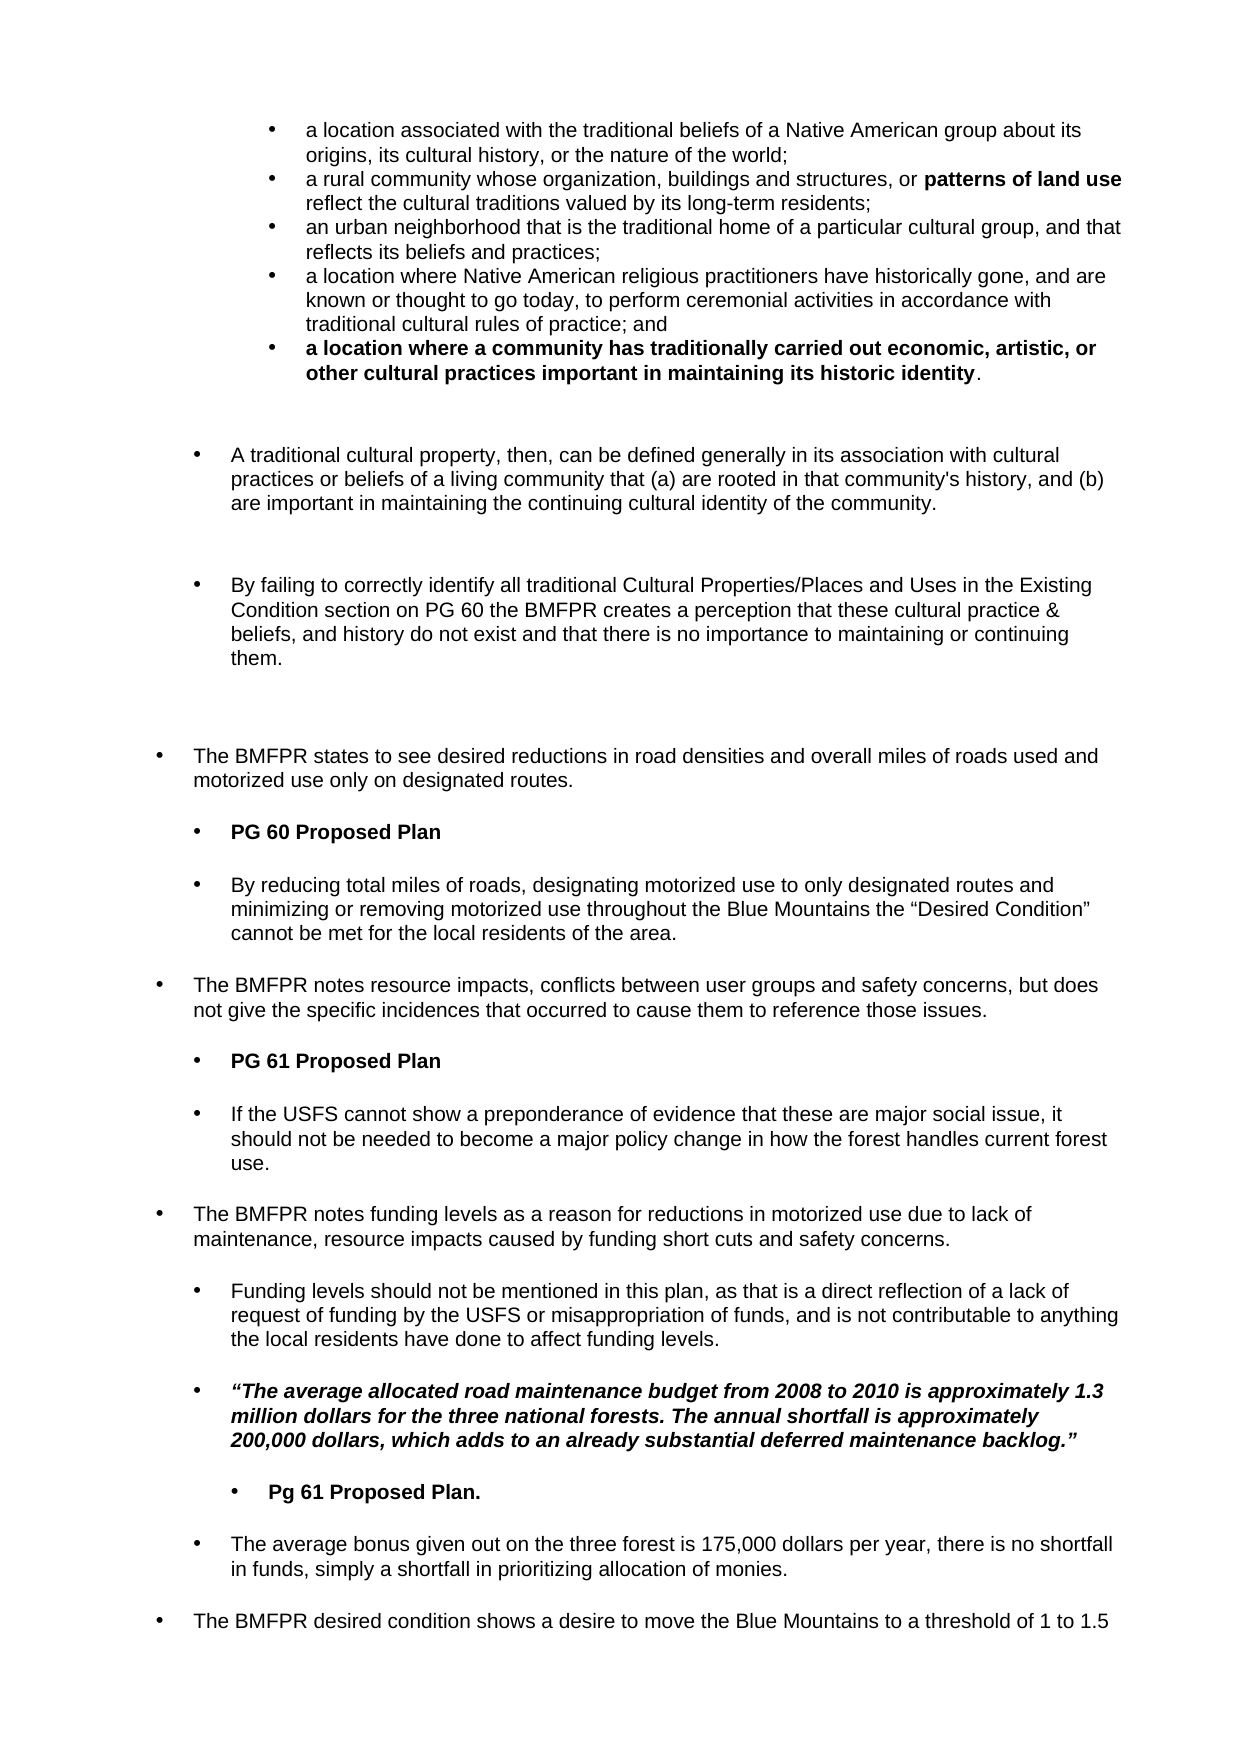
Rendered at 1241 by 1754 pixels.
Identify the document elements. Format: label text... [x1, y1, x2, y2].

list PG 61 Proposed Plan [193, 1049, 1122, 1074]
list By reducing total miles of roads, designating motorized use to only designated routes and minimizing or removing motorized use throughout the Blue Mountains the “Desired Condition” cannot be met for the local residents of the area. [193, 872, 1122, 945]
list The BMFPR notes funding levels as a reason for reductions in motorized use due to lack of maintenance, resource impacts caused by funding short cuts and safety concerns. [156, 1202, 1122, 1251]
list an urban neighborhood that is the traditional home of a particular cultural group, and that reflects its beliefs and practices; [268, 215, 1122, 263]
list Pg 61 Proposed Plan. [231, 1479, 1122, 1504]
list PG 60 Proposed Plan [193, 820, 1122, 844]
list The BMFPR notes resource impacts, conflicts between user groups and safety concerns, but does not give the specific incidences that occurred to cause them to reference those issues. [156, 973, 1122, 1021]
list By failing to correctly identify all traditional Cultural Properties/Places and Uses in the Existing Condition section on PG 60 the BMFPR creates a perception that these cultural practice & beliefs, and history do not exist and that there is no importance to maintaining or continuing them. [193, 573, 1122, 670]
list The average bonus given out on the three forest is 175,000 dollars per year, there is no shortfall in funds, simply a shortfall in prioritizing allocation of monies. [193, 1532, 1122, 1581]
list If the USFS cannot show a preponderance of evidence that these are major social issue, it should not be needed to become a major policy change in how the forest handles current forest use. [193, 1102, 1122, 1174]
list “The average allocated road maintenance budget from 2008 to 2010 is approximately 1.3 million dollars for the three national forests. The annual shortfall is approximately 200,000 dollars, which adds to an already substantial deferred maintenance backlog.” [193, 1379, 1122, 1452]
list The BMFPR states to see desired reductions in road densities and overall miles of roads used and motorized use only on designated routes. [156, 743, 1122, 792]
list Funding levels should not be mentioned in this plan, as that is a direct reflection of a lack of request of funding by the USFS or misappropriation of funds, and is not contributable to anything the local residents have done to affect funding levels. [193, 1279, 1122, 1351]
list a location where a community has traditionally carried out economic, artistic, or other cultural practices important in maintaining its historic identity. [268, 336, 1122, 384]
list a rural community whose organization, buildings and structures, or patterns of land use reflect the cultural traditions valued by its long-term residents; [268, 167, 1122, 215]
list a location associated with the traditional beliefs of a Native American group about its origins, its cultural history, or the nature of the world; [268, 118, 1122, 167]
list The BMFPR desired condition shows a desire to move the Blue Mountains to a threshold of 1 to 1.5 [156, 1608, 1122, 1633]
list a location where Native American religious practitioners have historically gone, and are known or thought to go today, to perform ceremonial activities in accordance with traditional cultural rules of practice; and [268, 263, 1122, 336]
list A traditional cultural property, then, can be defined generally in its association with cultural practices or beliefs of a living community that (a) are rooted in that community's history, and (b) are important in maintaining the continuing cultural identity of the community. [193, 443, 1122, 515]
